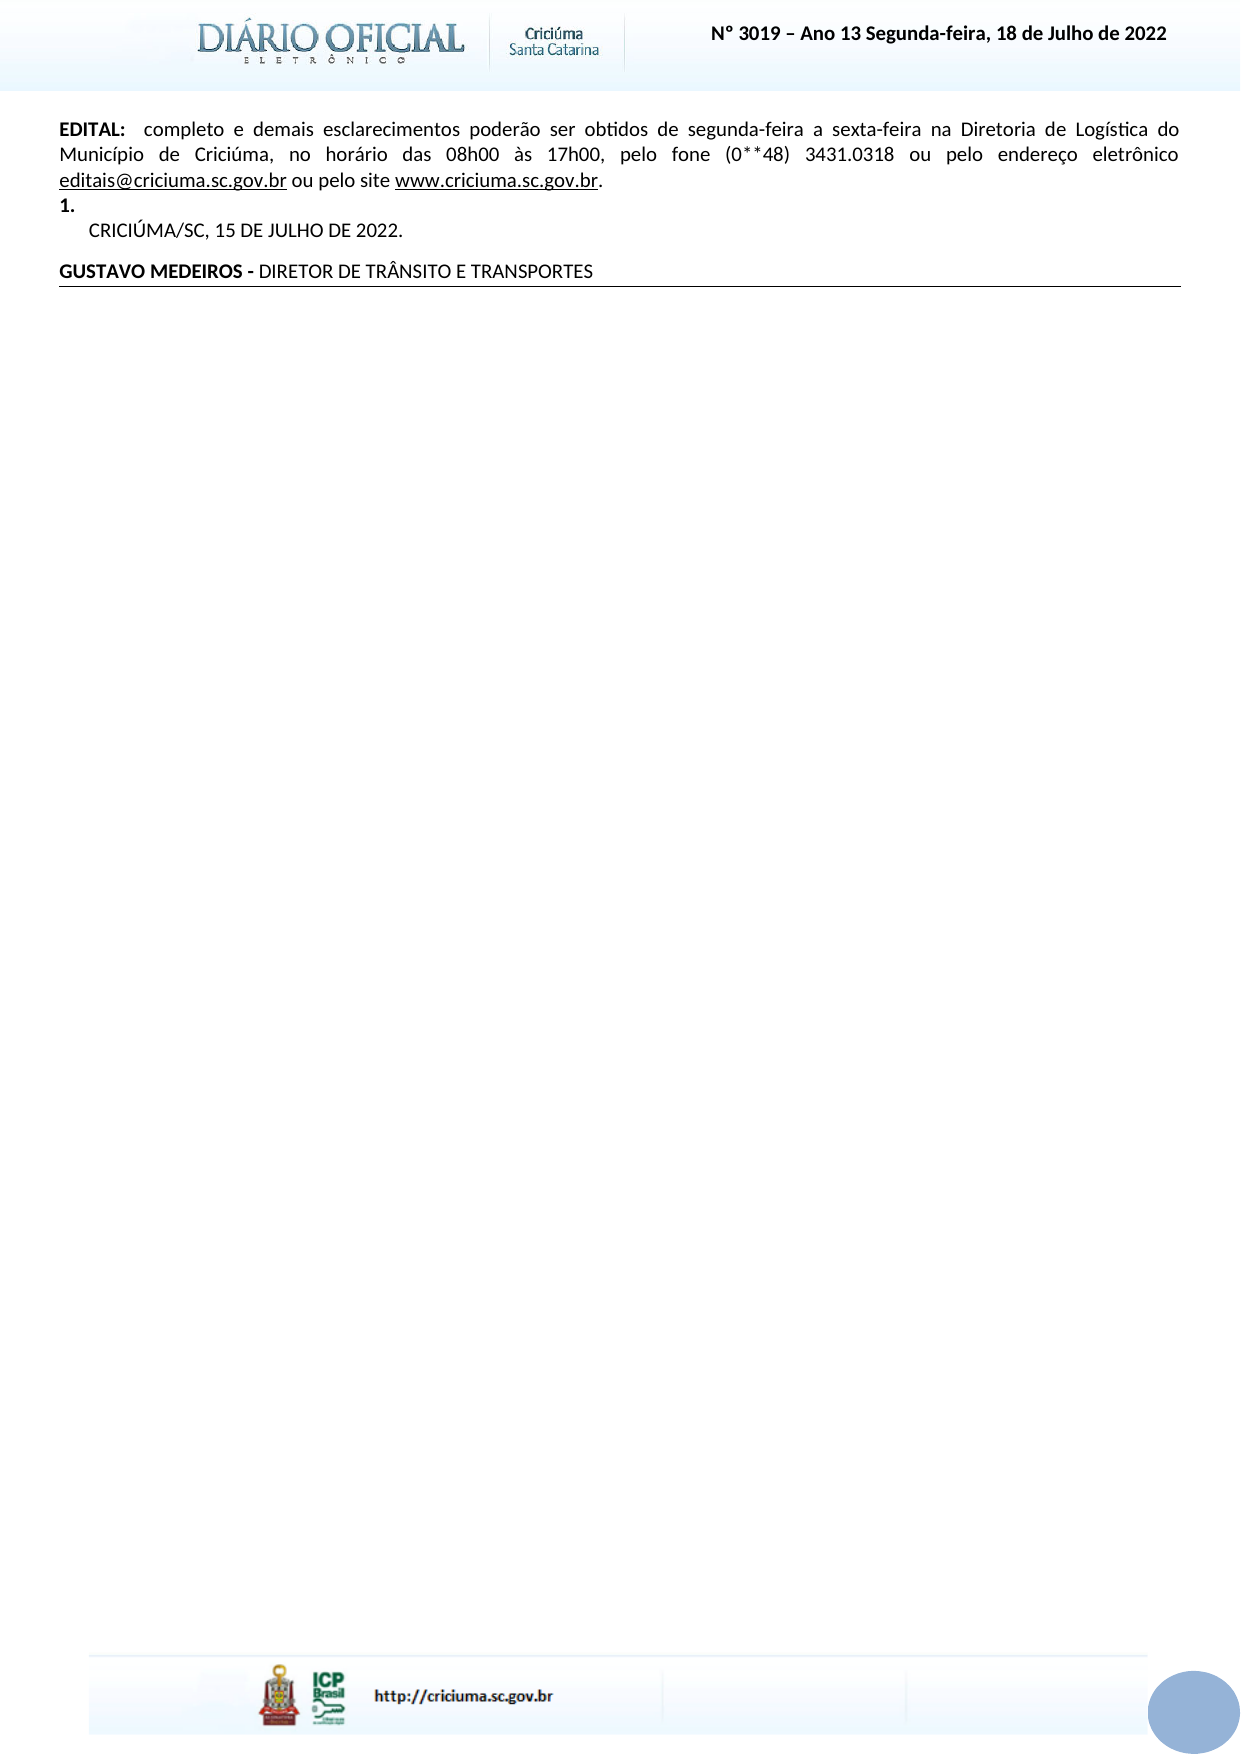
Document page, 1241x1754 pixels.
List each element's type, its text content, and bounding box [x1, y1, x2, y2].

text GUSTAVO MEDEIROS - DIRETOR DE TRÂNSITO E TRANSPORTES [59, 258, 1181, 286]
text CRICIÚMA/SC, 15 DE JULHO DE 2022. [59, 218, 1181, 243]
text EDITAL: completo e demais esclarecimentos poderão ser obtidos de segunda-feira a sexta-feira na Diretoria de Logística do Município de Criciúma, no horário das 08h00 às 17h00, pelo fone (0**48) 3431.0318 ou pelo endereço eletrônico editais@criciuma.sc.gov.br ou pelo site www.criciuma.sc.gov.br. [59, 116, 1181, 192]
